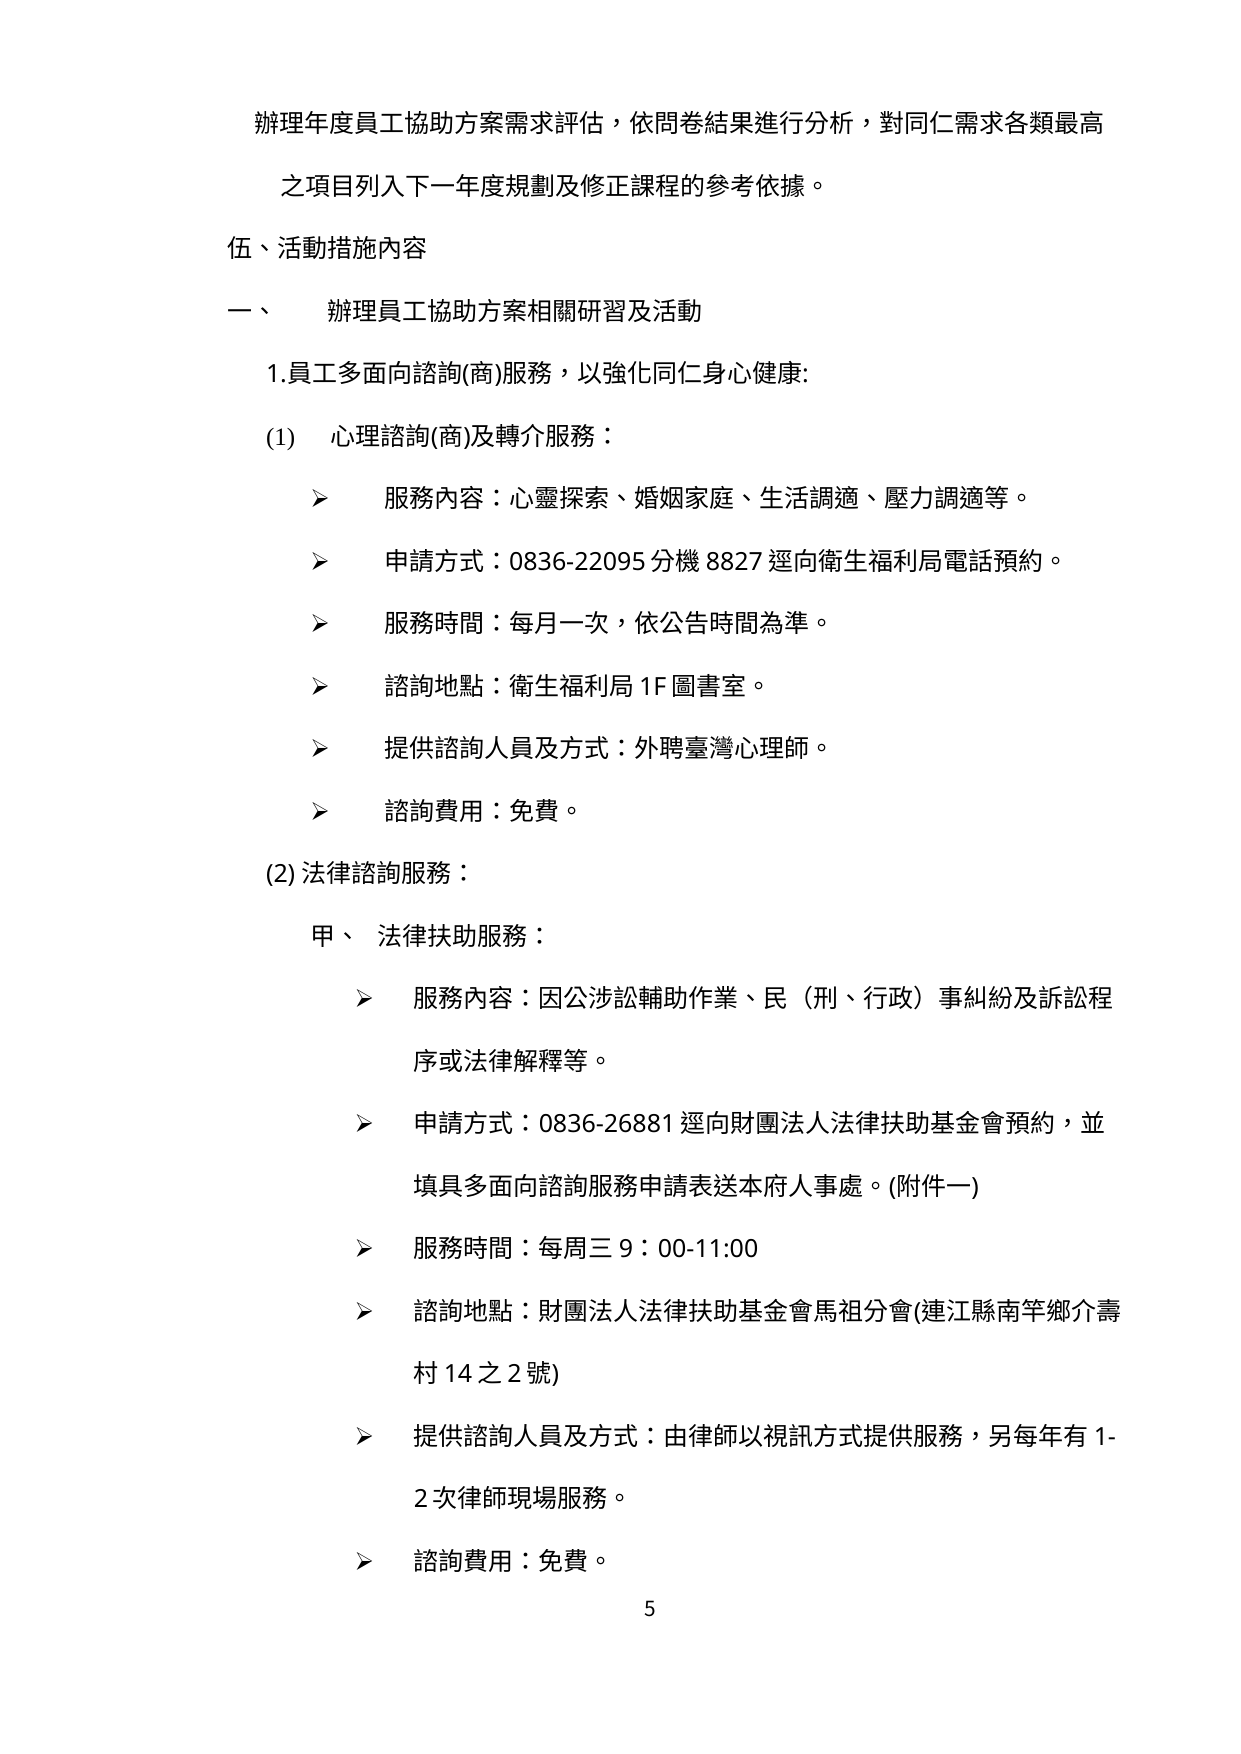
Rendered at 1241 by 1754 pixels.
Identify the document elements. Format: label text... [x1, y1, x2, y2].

list 提供諮詢人員及方式：外聘臺灣心理師。 [310, 715, 1122, 778]
list 服務內容：因公涉訟輔助作業、民（刑、行政）事糾紛及訴訟程序或法律解釋等。 [354, 965, 1122, 1090]
list 諮詢費用：免費。 [310, 778, 1122, 840]
list 諮詢地點：財團法人法律扶助基金會馬祖分會(連江縣南竿鄉介壽村14之2號) [354, 1278, 1122, 1403]
list 辦理員工協助方案相關研習及活動 [227, 278, 1122, 340]
list 服務時間：每月一次，依公告時間為準。 [310, 590, 1122, 653]
list 諮詢費用：免費。 [354, 1528, 1122, 1590]
text 辦理年度員工協助方案需求評估，依問卷結果進行分析，對同仁需求各類最高之項目列入下一年度規劃及修正課程的參考依據。 [221, 90, 1122, 215]
list 服務內容：心靈探索、婚姻家庭、生活調適、壓力調適等。 [310, 465, 1122, 528]
list 伍、活動措施內容 [227, 215, 1122, 278]
list 法律扶助服務： [310, 903, 1122, 965]
list 申請方式：0836-26881逕向財團法人法律扶助基金會預約，並填具多面向諮詢服務申請表送本府人事處。(附件一) [354, 1090, 1122, 1215]
text 1.員工多面向諮詢(商)服務，以強化同仁身心健康: [266, 340, 1122, 403]
list 申請方式：0836-22095分機8827逕向衛生福利局電話預約。 [310, 528, 1122, 590]
list 心理諮詢(商)及轉介服務： [266, 403, 1122, 465]
list 提供諮詢人員及方式：由律師以視訊方式提供服務，另每年有1-2次律師現場服務。 [354, 1403, 1122, 1528]
list 諮詢地點：衛生福利局1F圖書室。 [310, 653, 1122, 715]
list 服務時間：每周三9：00-11:00 [354, 1215, 1122, 1278]
text (2) 法律諮詢服務： [177, 840, 1122, 903]
